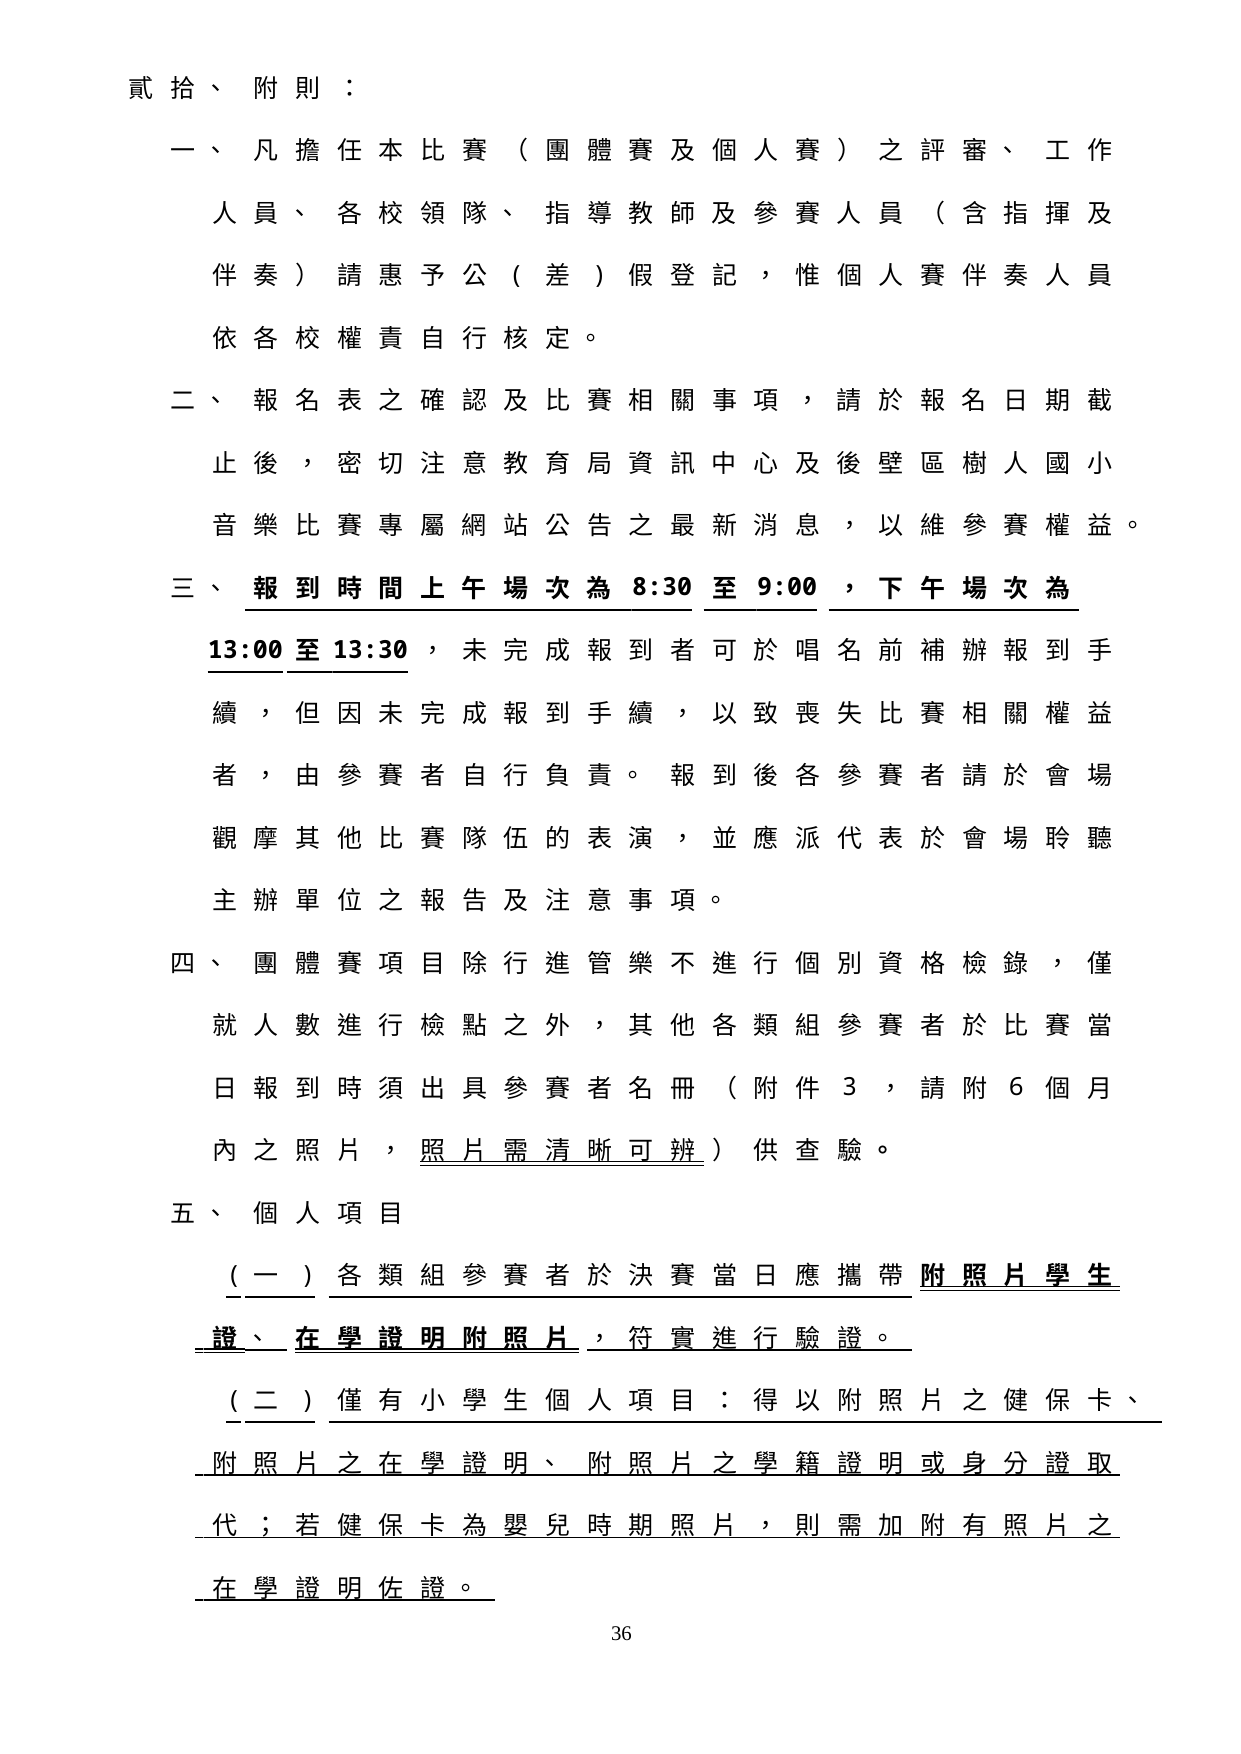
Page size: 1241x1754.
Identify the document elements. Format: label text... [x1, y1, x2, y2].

text 二、報名表之確認及比賽相關事項，請於報名日期截止後，密切注意教育局資訊中心及後壁區樹人國小音樂比賽專屬網站公告之最新消息，以維參賽權益。 [145, 357, 1120, 544]
text 四、團體賽項目除行進管樂不進行個別資格檢錄，僅就人數進行檢點之外，其他各類組參賽者於比賽當日報到時須出具參賽者名冊（附件3，請附6個月內之照片，照片需清晰可辨）供查驗。 [145, 919, 1120, 1169]
text 三、報到時間上午場次為8:30至9:00，下午場次為13:00至13:30，未完成報到者可於唱名前補辦報到手續，但因未完成報到手續，以致喪失比賽相關權益者，由參賽者自行負責。報到後各參賽者請於會場觀摩其他比賽隊伍的表演，並應派代表於會場聆聽主辦單位之報告及注意事項。 [145, 544, 1120, 919]
text (二)僅有小學生個人項目：得以附照片之健保卡、附照片之在學證明、附照片之學籍證明或身分證取代；若健保卡為嬰兒時期照片，則需加附有照片之在學證明佐證。 [145, 1357, 1120, 1607]
text 一、凡擔任本比賽（團體賽及個人賽）之評審、工作人員、各校領隊、指導教師及參賽人員（含指揮及伴奏）請惠予公(差)假登記，惟個人賽伴奏人員依各校權責自行核定。 [145, 107, 1120, 357]
text 五、個人項目 [145, 1169, 1120, 1232]
text (一)各類組參賽者於決賽當日應攜帶附照片學生證、在學證明附照片，符實進行驗證。 [145, 1232, 1120, 1357]
text 貳拾、附則： [120, 44, 1120, 107]
